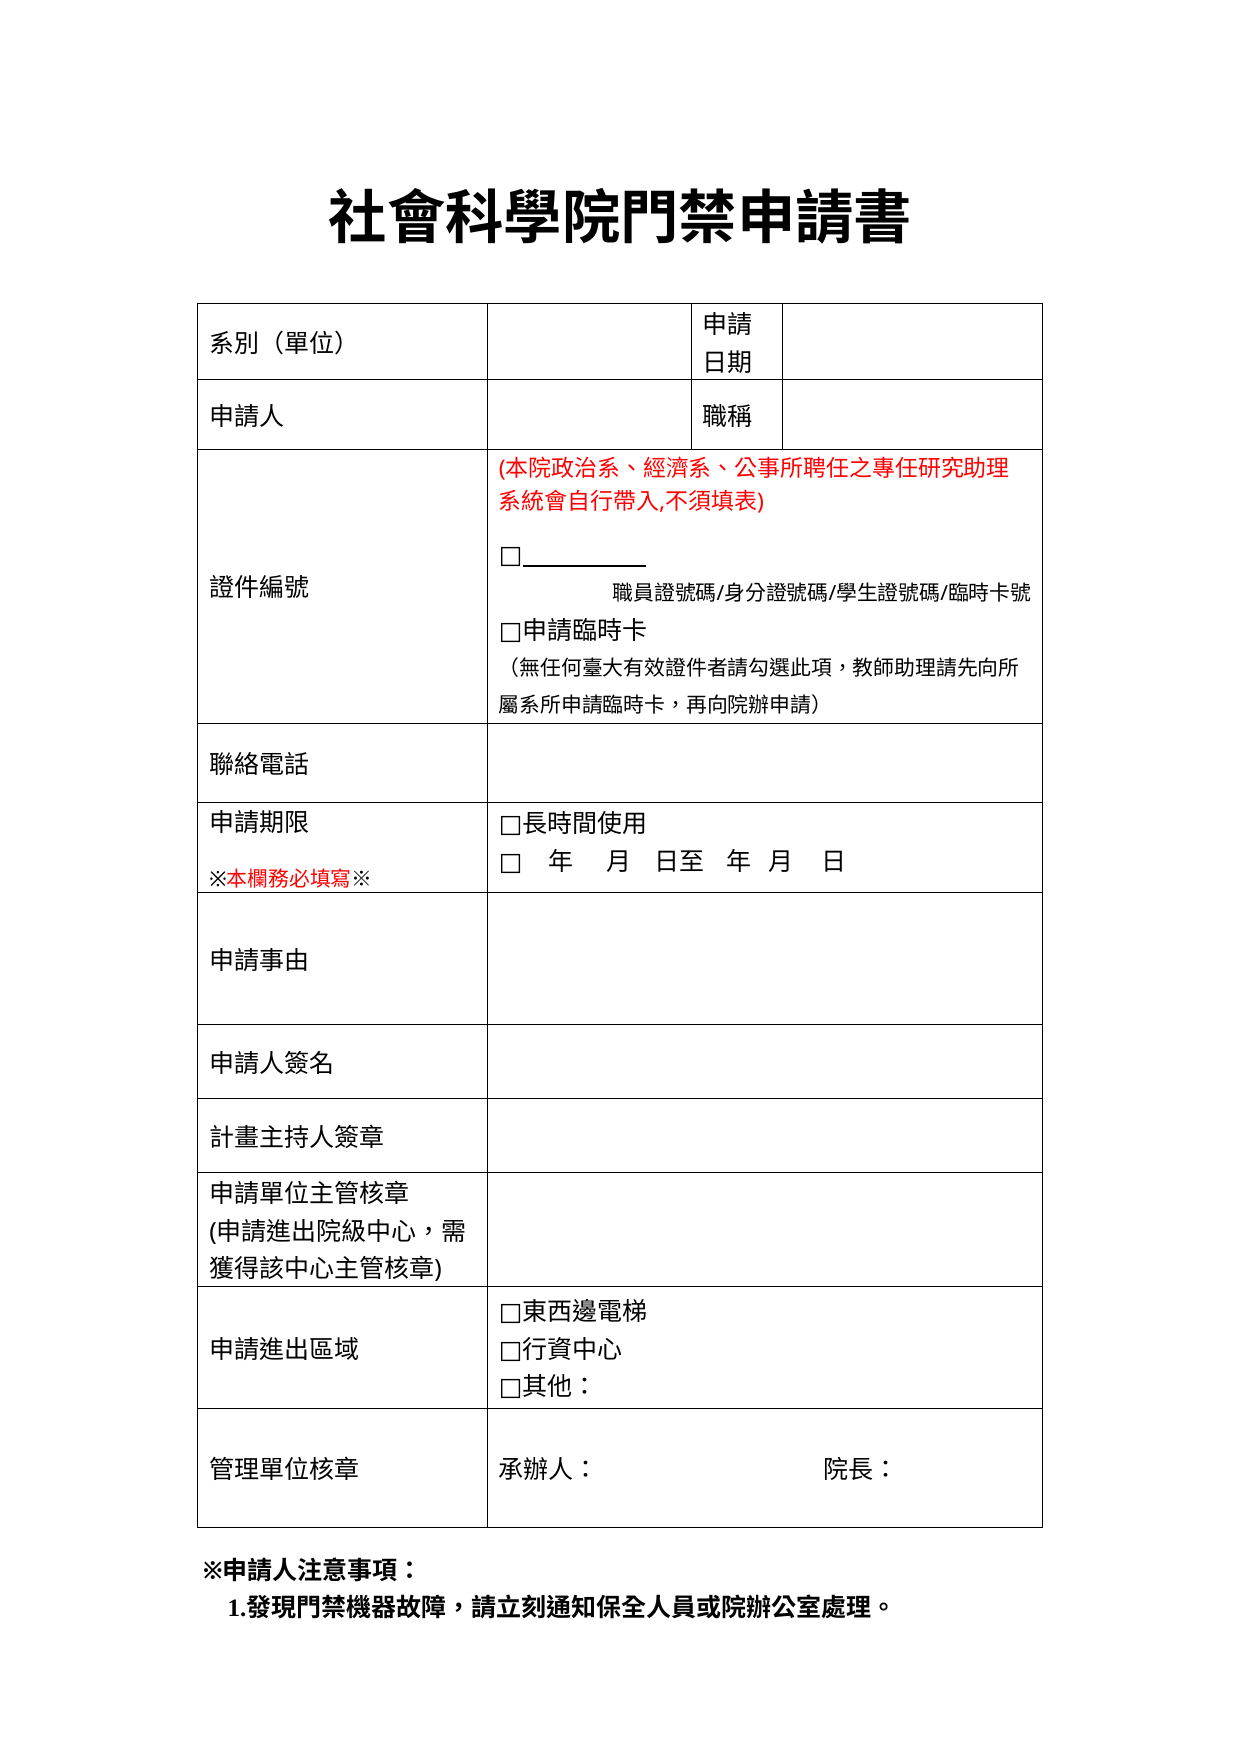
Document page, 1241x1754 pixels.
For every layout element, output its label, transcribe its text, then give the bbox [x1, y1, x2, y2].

table_cell [783, 304, 1042, 379]
table_cell 承辦人： 院長： [488, 1409, 1042, 1527]
table_header [198, 269, 806, 303]
table_cell □東西邊電梯 □行資中心 □其他： [488, 1287, 1042, 1408]
table_cell 申請期限 ※本欄務必填寫※ [198, 803, 487, 892]
table_cell 管理單位核章 [198, 1409, 487, 1527]
table_cell [488, 893, 1042, 1024]
table_cell 申請進出區域 [198, 1287, 487, 1408]
text 社會科學院門禁申請書 [177, 156, 1063, 269]
table_cell 申請人 [198, 380, 487, 448]
table_cell (本院政治系、經濟系、公事所聘任之專任研究助理系統會自行帶入,不須填表) □ 職員證號碼/身分證號碼/學生證號碼/臨時卡號 □申請臨時卡 （無任何臺大有效證件者請勾選此項，教師助理請先向所屬系所申請臨時卡，再向院辦申請） [488, 450, 1042, 722]
table_cell 聯絡電話 [198, 724, 487, 802]
table_cell [488, 380, 691, 448]
table_cell 計畫主持人簽章 [198, 1099, 487, 1172]
table_cell [488, 724, 1042, 802]
table_cell □長時間使用 □ 年 月 日至 年 月 日 [488, 803, 1042, 892]
text 1.發現門禁機器故障，請立刻通知保全人員或院辦公室處理。 [227, 1587, 1063, 1623]
table_cell 證件編號 [198, 450, 487, 722]
table_cell 系別（單位） [198, 304, 487, 379]
table_cell [488, 1099, 1042, 1172]
table_cell 申請單位主管核章 (申請進出院級中心，需獲得該中心主管核章) [198, 1173, 487, 1286]
table_cell 申請人簽名 [198, 1025, 487, 1098]
table_cell 職稱 [692, 380, 782, 448]
table_cell 申請 日期 [692, 304, 782, 379]
table_cell [488, 1025, 1042, 1098]
table_cell [488, 304, 691, 379]
table_cell [488, 1173, 1042, 1286]
text ※申請人注意事項： [202, 1551, 1063, 1587]
table_header [806, 269, 1042, 303]
table_cell 申請事由 [198, 893, 487, 1024]
table_cell [783, 380, 1042, 448]
